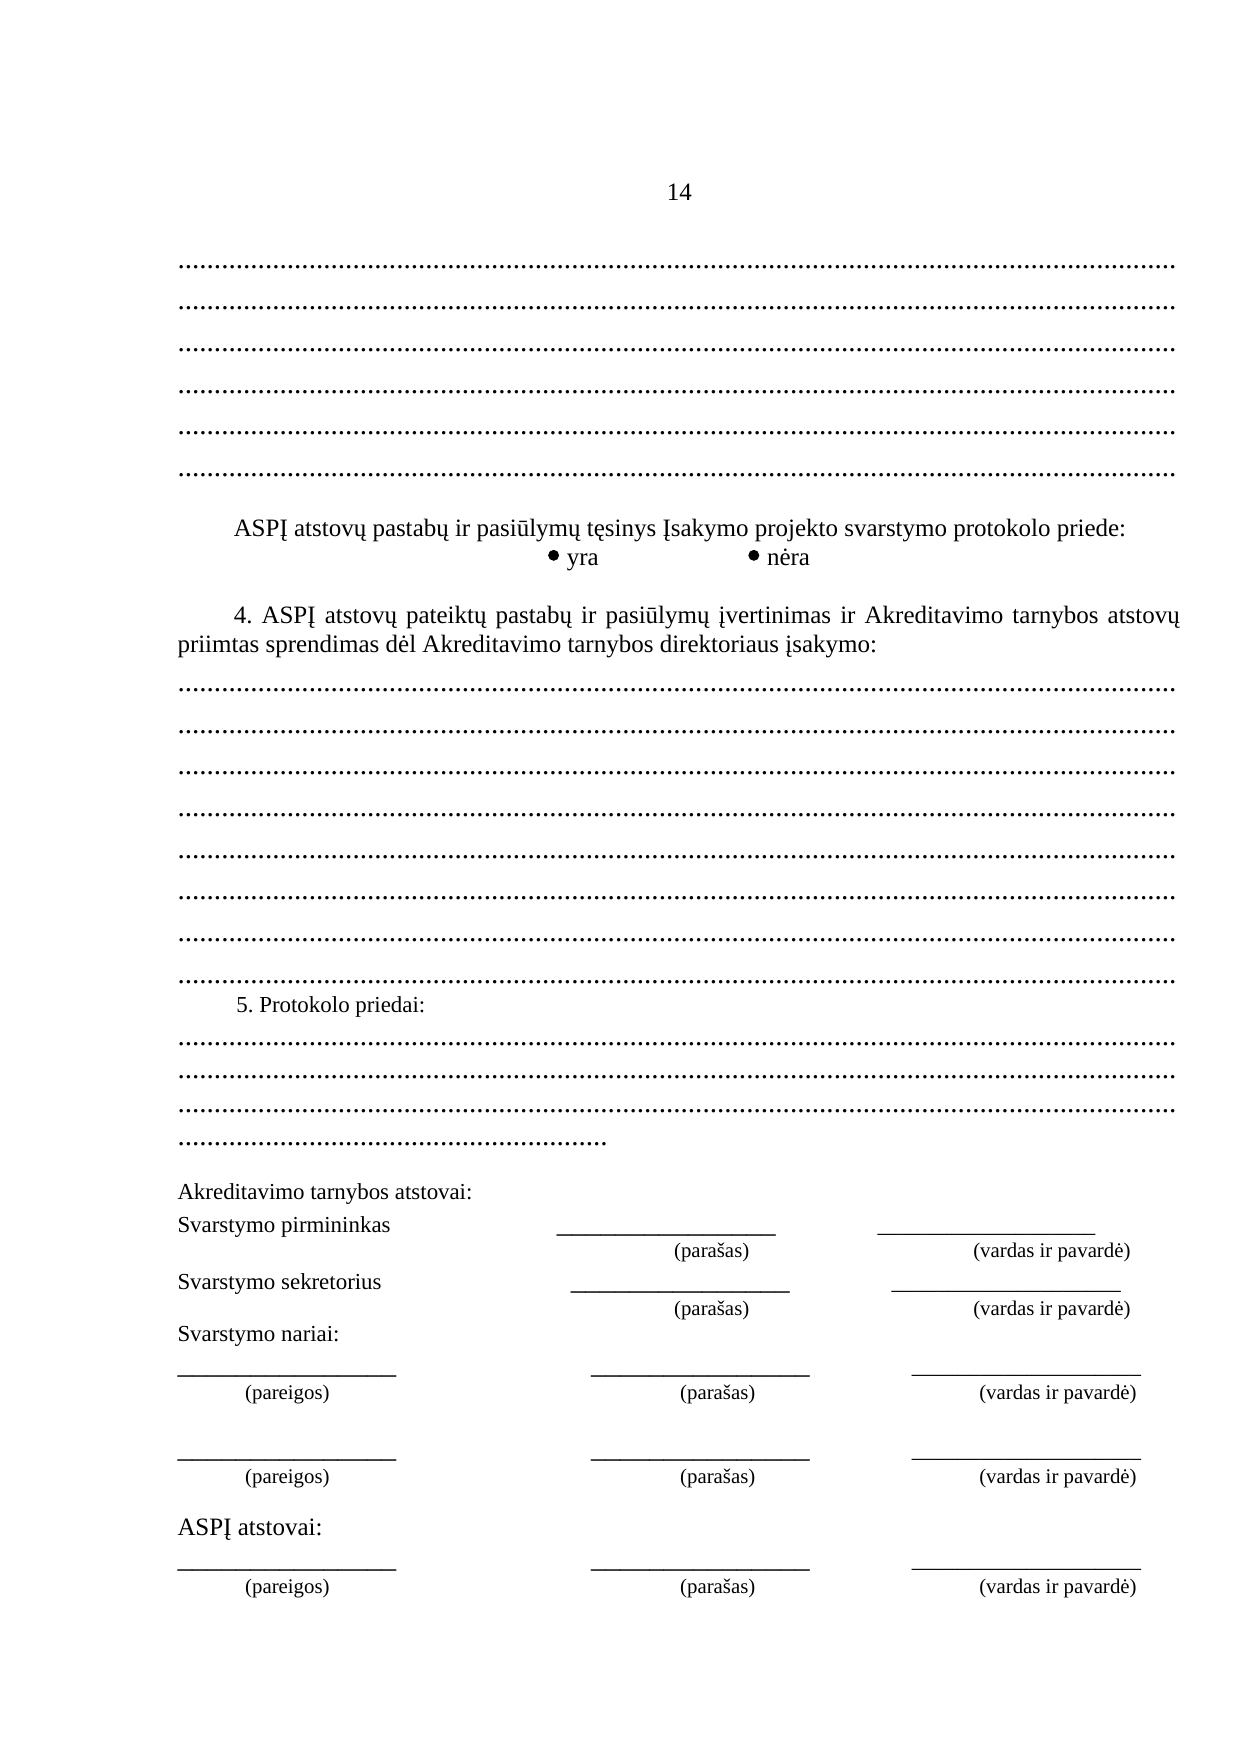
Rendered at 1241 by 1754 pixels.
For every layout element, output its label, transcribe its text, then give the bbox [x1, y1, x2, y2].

text  yra  nėra [177, 542, 1181, 572]
text Svarstymo pirmininkas _______________ ___________________ [177, 1205, 1181, 1238]
text Svarstymo nariai: [177, 1320, 1181, 1346]
text .................................................................................................................................................................................................................................................................................. [177, 825, 1181, 908]
text ASPĮ atstovų pastabų ir pasiūlymų tęsinys Įsakymo projekto svarstymo protokolo priede: [177, 513, 1181, 542]
text .................................................................................................................................................................................................................................................................................. [177, 401, 1181, 485]
text .................................................................................................................................................................................................................................................................................. [177, 235, 1181, 318]
text (pareigos) (parašas) (vardas ir pavardė) [177, 1574, 1181, 1598]
text (parašas) (vardas ir pavardė) [177, 1238, 1181, 1262]
text _______________ _______________ ____________________ [177, 1430, 1181, 1464]
text Akreditavimo tarnybos atstovai: [177, 1178, 1181, 1205]
text (pareigos) (parašas) (vardas ir pavardė) [177, 1380, 1181, 1404]
text 5. Protokolo priedai: [177, 991, 1181, 1018]
text .................................................................................................................................................................................................................................................................................. [177, 741, 1181, 825]
text ...................................................................................................................................................................................................................................................................................................................................................................................................................................................................................... [177, 1018, 1181, 1152]
text .................................................................................................................................................................................................................................................................................. [177, 318, 1181, 401]
text ASPĮ atstovai: [177, 1512, 1181, 1541]
text (pareigos) (parašas) (vardas ir pavardė) [177, 1464, 1181, 1488]
text .................................................................................................................................................................................................................................................................................. [177, 658, 1181, 741]
text (parašas) (vardas ir pavardė) [177, 1296, 1181, 1320]
text .................................................................................................................................................................................................................................................................................. [177, 908, 1181, 991]
text _______________ _______________ ____________________ [177, 1541, 1181, 1574]
text Svarstymo sekretorius _______________ ____________________ [177, 1262, 1181, 1296]
text 4. ASPĮ atstovų pateiktų pastabų ir pasiūlymų įvertinimas ir Akreditavimo tarnybos atstovų priimtas sprendimas dėl Akreditavimo tarnybos direktoriaus įsakymo: [177, 601, 1181, 658]
text _______________ _______________ ____________________ [177, 1346, 1181, 1380]
